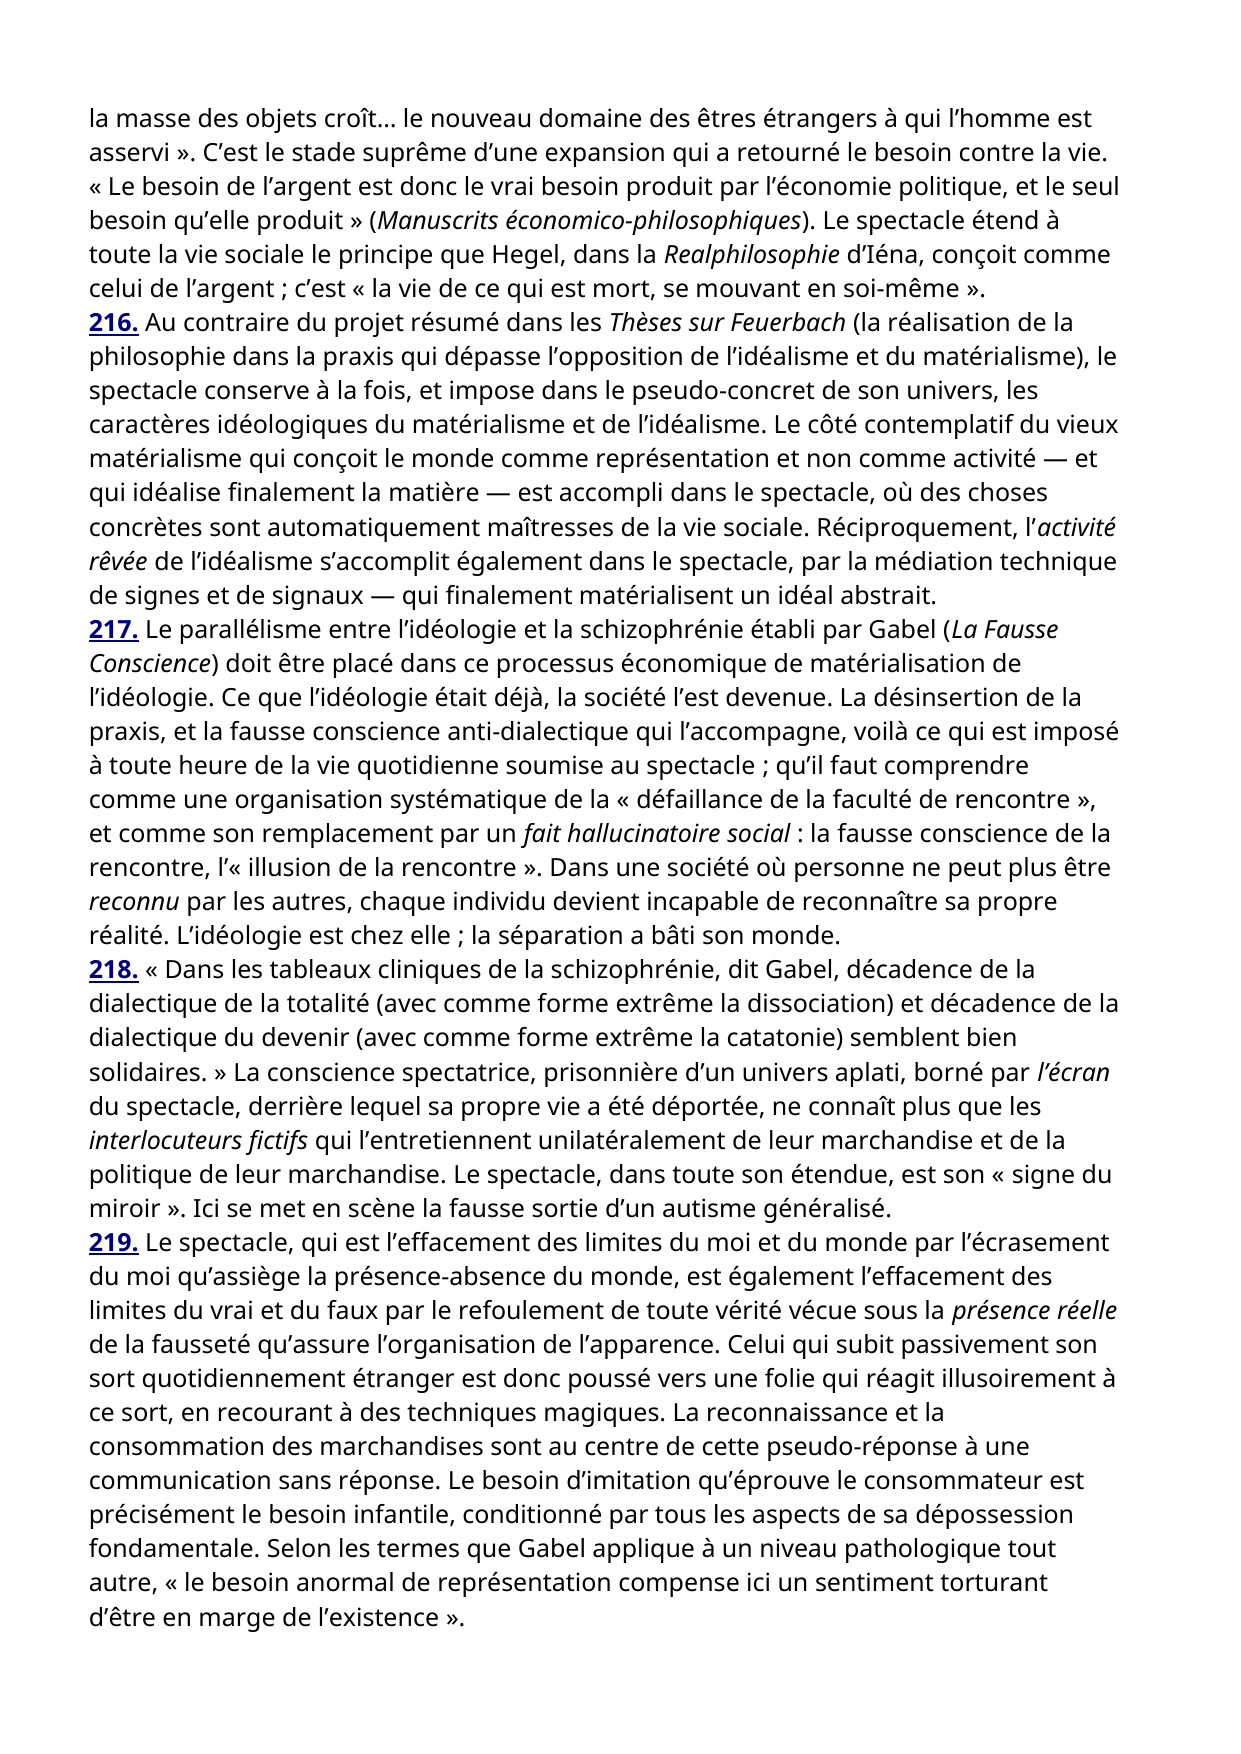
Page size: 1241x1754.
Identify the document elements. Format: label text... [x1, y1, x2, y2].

text 216. Au contraire du projet résumé dans les Thèses sur Feuerbach (la réalisation de la philosophie dans la praxis qui dépasse l’opposition de l’idéalisme et du matérialisme), le spectacle conserve à la fois, et impose dans le pseudo-concret de son univers, les caractères idéologiques du matérialisme et de l’idéalisme. Le côté contemplatif du vieux matérialisme qui conçoit le monde comme représentation et non comme activité — et qui idéalise finalement la matière — est accompli dans le spectacle, où des choses concrètes sont automatiquement maîtresses de la vie sociale. Réciproquement, l’activité rêvée de l’idéalisme s’accomplit également dans le spectacle, par la médiation technique de signes et de signaux — qui finalement matérialisent un idéal abstrait. [88, 305, 1122, 611]
text 217. Le parallélisme entre l’idéologie et la schizophrénie établi par Gabel (La Fausse Conscience) doit être placé dans ce processus économique de matérialisation de l’idéologie. Ce que l’idéologie était déjà, la société l’est devenue. La désinsertion de la praxis, et la fausse conscience anti-dialectique qui l’accompagne, voilà ce qui est imposé à toute heure de la vie quotidienne soumise au spectacle ; qu’il faut comprendre comme une organisation systématique de la « défaillance de la faculté de rencontre », et comme son remplacement par un fait hallucinatoire social : la fausse conscience de la rencontre, l’« illusion de la rencontre ». Dans une société où personne ne peut plus être reconnu par les autres, chaque individu devient incapable de reconnaître sa propre réalité. L’idéologie est chez elle ; la séparation a bâti son monde. [88, 611, 1122, 952]
text la masse des objets croît… le nouveau domaine des êtres étrangers à qui l’homme est asservi ». C’est le stade suprême d’une expansion qui a retourné le besoin contre la vie. « Le besoin de l’argent est donc le vrai besoin produit par l’économie politique, et le seul besoin qu’elle produit » (Manuscrits économico-philosophiques). Le spectacle étend à toute la vie sociale le principe que Hegel, dans la Realphilosophie d’Iéna, conçoit comme celui de l’argent ; c’est « la vie de ce qui est mort, se mouvant en soi-même ». [88, 100, 1122, 305]
text 219. Le spectacle, qui est l’effacement des limites du moi et du monde par l’écrasement du moi qu’assiège la présence-absence du monde, est également l’effacement des limites du vrai et du faux par le refoulement de toute vérité vécue sous la présence réelle de la fausseté qu’assure l’organisation de l’apparence. Celui qui subit passivement son sort quotidiennement étranger est donc poussé vers une folie qui réagit illusoirement à ce sort, en recourant à des techniques magiques. La reconnaissance et la consommation des marchandises sont au centre de cette pseudo-réponse à une communication sans réponse. Le besoin d’imitation qu’éprouve le consommateur est précisément le besoin infantile, conditionné par tous les aspects de sa dépossession fondamentale. Selon les termes que Gabel applique à un niveau pathologique tout autre, « le besoin anormal de représentation compense ici un sentiment torturant d’être en marge de l’existence ». [88, 1224, 1122, 1633]
text 218. « Dans les tableaux cliniques de la schizophrénie, dit Gabel, décadence de la dialectique de la totalité (avec comme forme extrême la dissociation) et décadence de la dialectique du devenir (avec comme forme extrême la catatonie) semblent bien solidaires. » La conscience spectatrice, prisonnière d’un univers aplati, borné par l’écran du spectacle, derrière lequel sa propre vie a été déportée, ne connaît plus que les interlocuteurs fictifs qui l’entretiennent unilatéralement de leur marchandise et de la politique de leur marchandise. Le spectacle, dans toute son étendue, est son « signe du miroir ». Ici se met en scène la fausse sortie d’un autisme généralisé. [88, 952, 1122, 1224]
